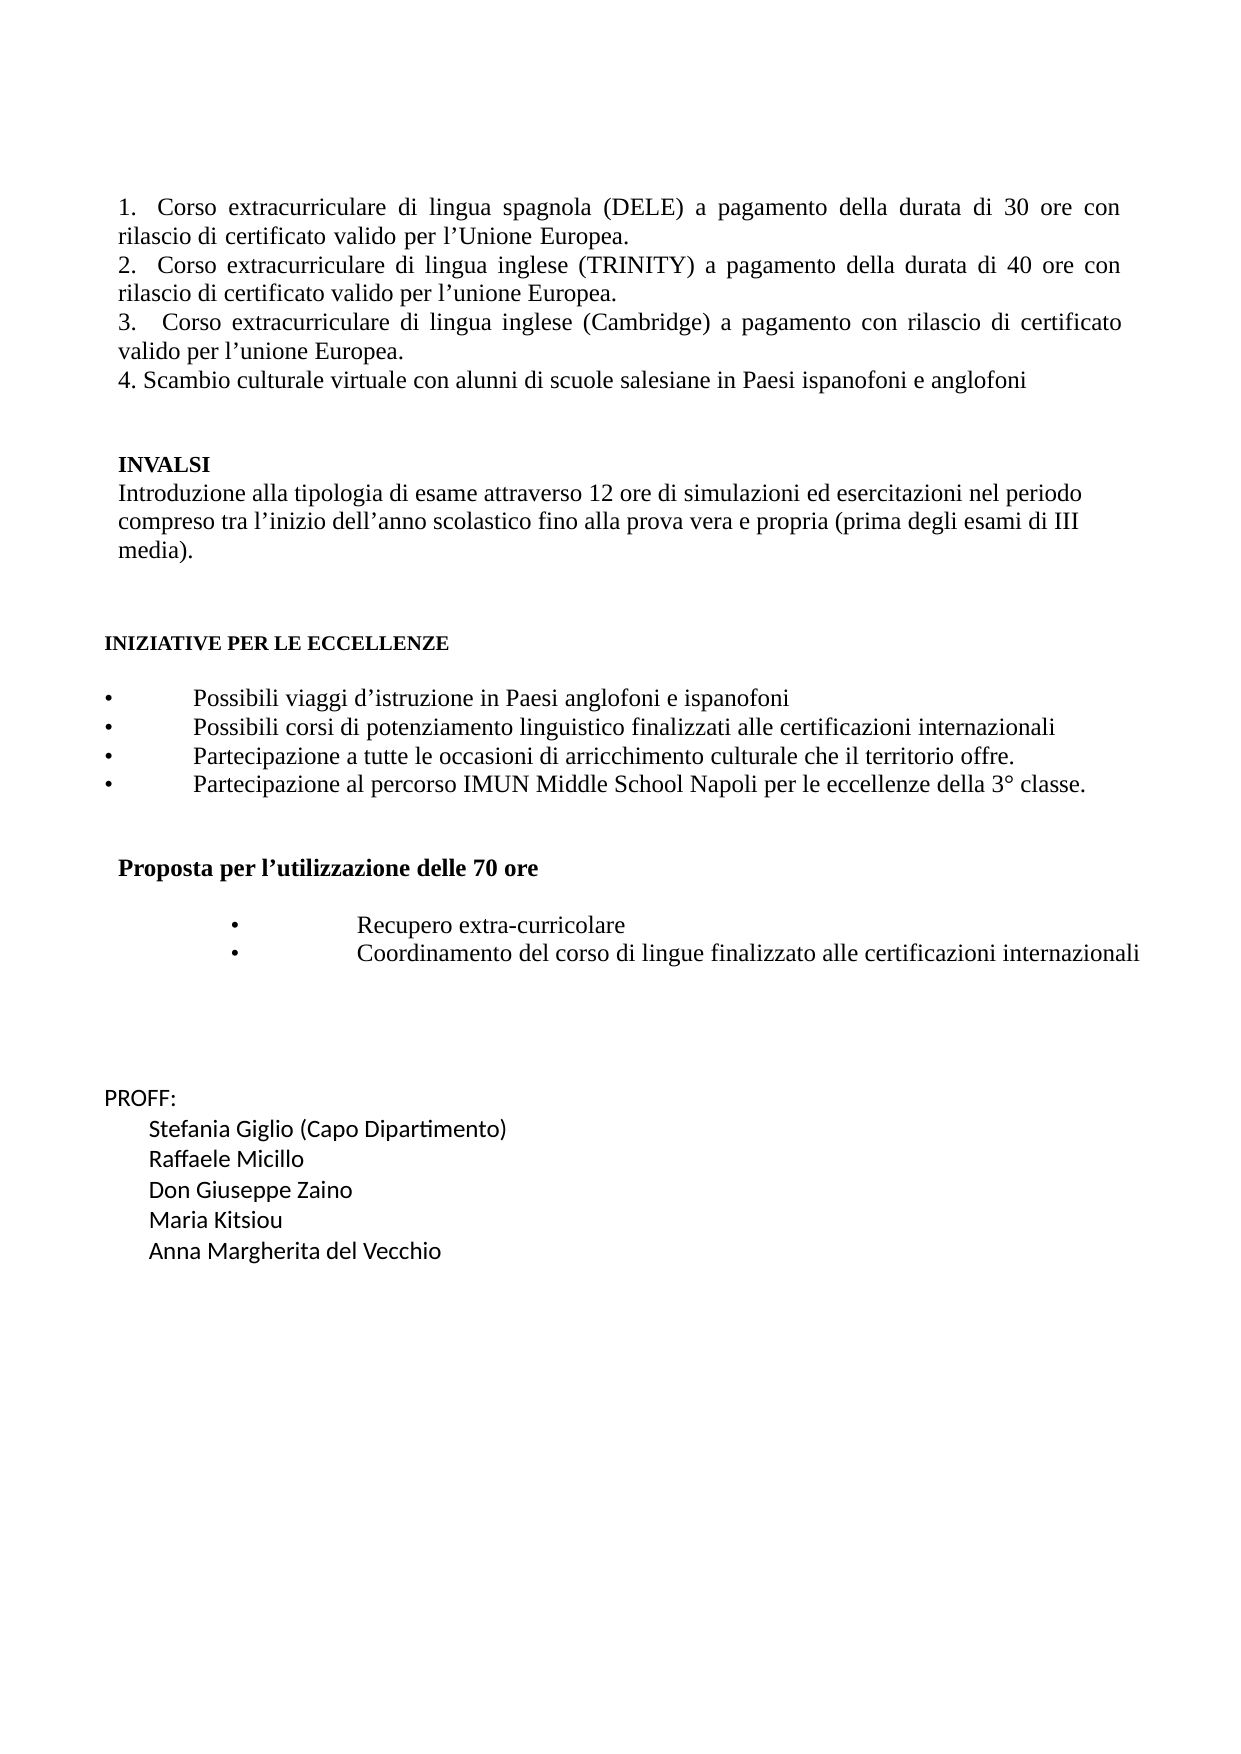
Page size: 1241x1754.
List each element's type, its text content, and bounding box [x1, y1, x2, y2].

list Partecipazione a tutte le occasioni di arricchimento culturale che il territorio offre. [104, 741, 1146, 769]
text PROFF: [104, 1082, 1146, 1113]
text Don Giuseppe Zaino [134, 1174, 1146, 1204]
text Stefania Giglio (Capo Dipartimento) [134, 1113, 1146, 1143]
list Corso extracurriculare di lingua inglese (Cambridge) a pagamento con rilascio di certificato valido per l’unione Europea. [118, 307, 1122, 365]
list Partecipazione al percorso IMUN Middle School Napoli per le eccellenze della 3° classe. [104, 769, 1146, 798]
list Corso extracurriculare di lingua spagnola (DELE) a pagamento della durata di 30 ore con rilascio di certificato valido per l’Unione Europea. [118, 192, 1122, 250]
list Recupero extra-curricolare [230, 910, 1146, 938]
text INVALSI [118, 452, 1146, 478]
text Maria Kitsiou [134, 1204, 1146, 1235]
list Corso extracurriculare di lingua inglese (TRINITY) a pagamento della durata di 40 ore con rilascio di certificato valido per l’unione Europea. [118, 250, 1122, 307]
text INIZIATIVE PER LE ECCELLENZE [104, 631, 1146, 655]
text Introduzione alla tipologia di esame attraverso 12 ore di simulazioni ed esercitazioni nel periodo compreso tra l’inizio dell’anno scolastico fino alla prova vera e propria (prima degli esami di III [118, 478, 1146, 535]
list Scambio culturale virtuale con alunni di scuole salesiane in Paesi ispanofoni e anglofoni [118, 365, 1146, 393]
text Anna Margherita del Vecchio [134, 1235, 1146, 1265]
list Possibili viaggi d’istruzione in Paesi anglofoni e ispanofoni [104, 683, 1146, 712]
text media). [118, 535, 1146, 564]
text Raffaele Micillo [134, 1143, 1146, 1174]
list Coordinamento del corso di lingue finalizzato alle certificazioni internazionali [230, 938, 1146, 967]
list Possibili corsi di potenziamento linguistico finalizzati alle certificazioni internazionali [104, 712, 1146, 741]
subtitle Proposta per l’utilizzazione delle 70 ore [118, 853, 1146, 881]
